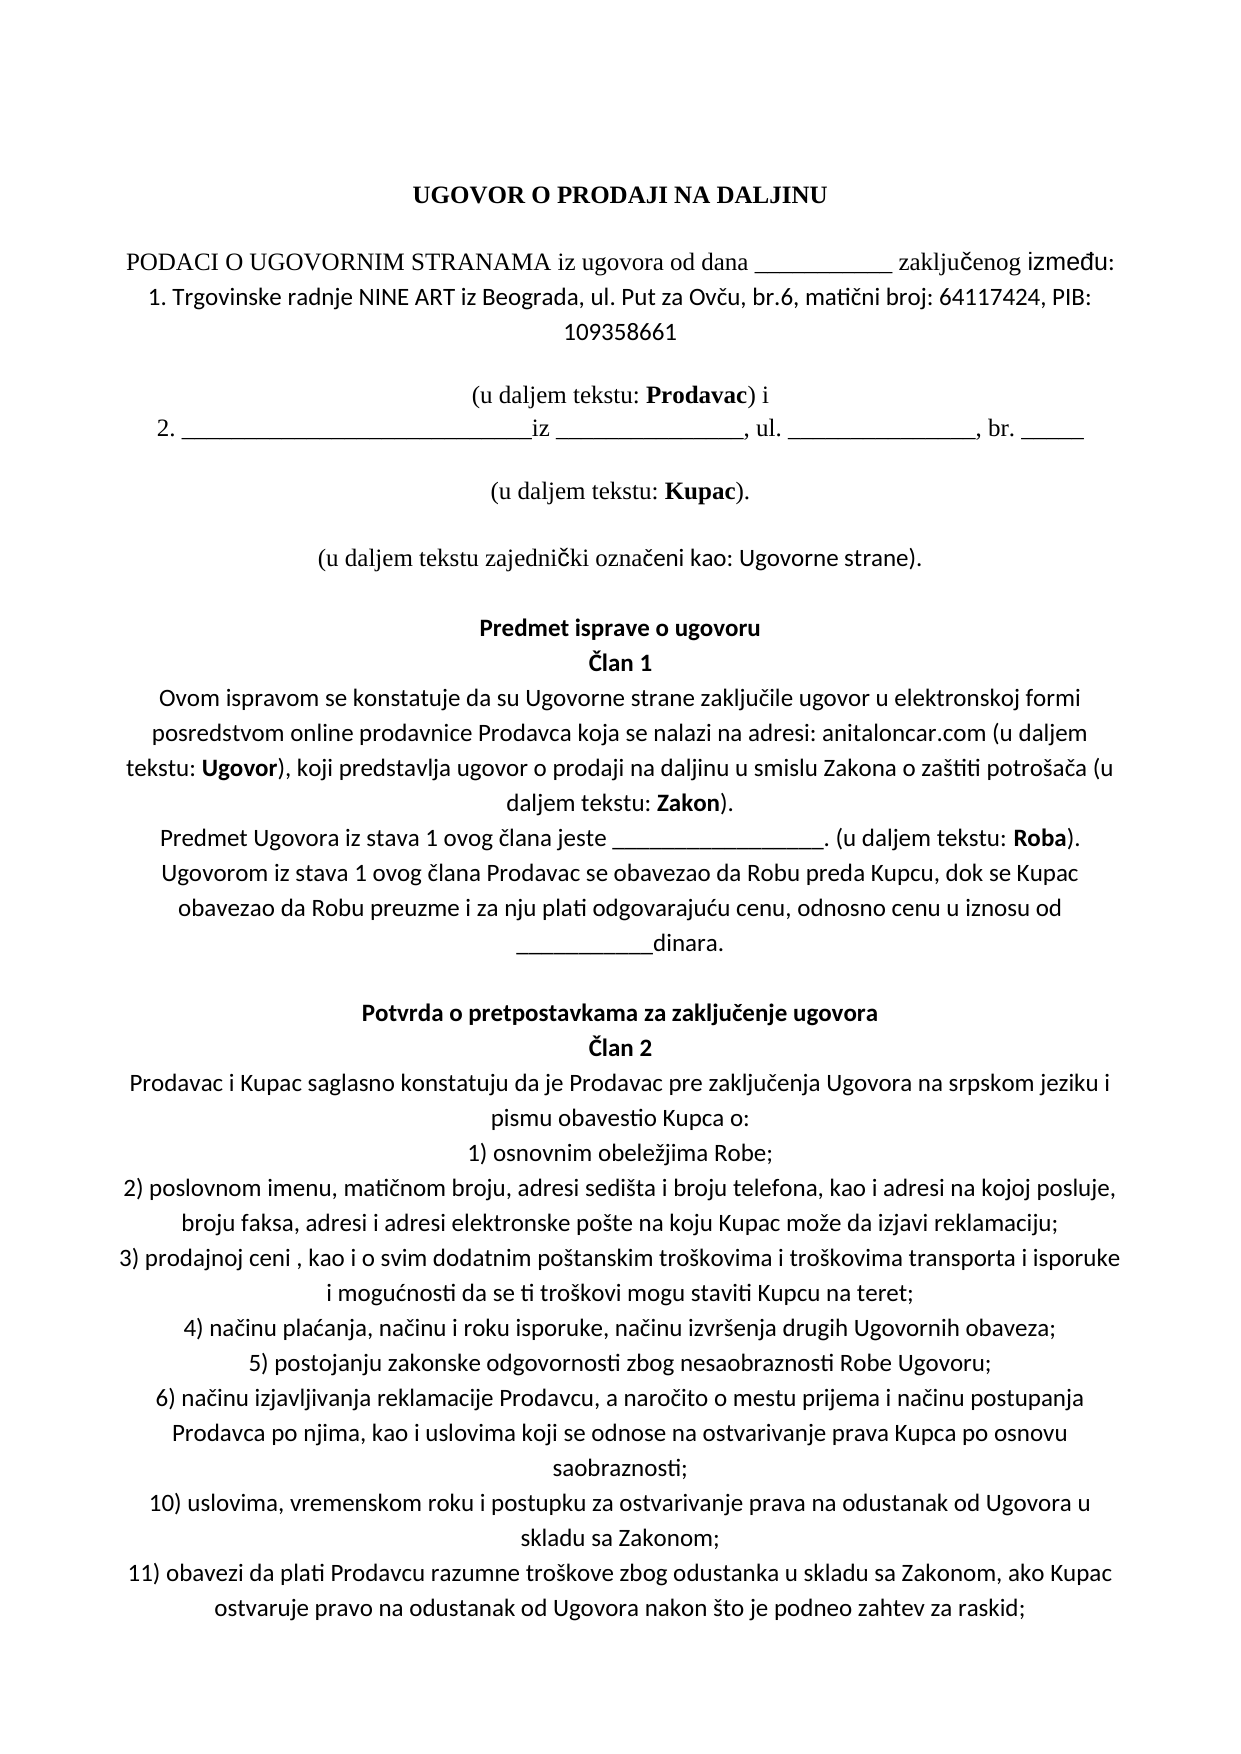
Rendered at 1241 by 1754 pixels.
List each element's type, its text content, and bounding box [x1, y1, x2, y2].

text (u daljem tekstu: Prodavac) i 2. ____________________________iz _______________, ul. _______________, br. _____ [118, 381, 1122, 442]
text (u daljem tekstu: Kupac). (u daljem tekstu zajednički označeni kao: Ugovorne strane). Predmet isprave o ugovoru Član 1 Ovom ispravom se konstatuje da su Ugovorne strane zaključile ugovor u elektronskoj formi posredstvom online prodavnice Prodavca koja se nalazi na adresi: anitaloncar.com (u daljem tekstu: Ugovor), koji predstavlja ugovor o prodaji na daljinu u smislu Zakona o zaštiti potrošača (u daljem tekstu: Zakon). Predmet Ugovora iz stava 1 ovog člana jeste _________________. (u daljem tekstu: Roba). Ugovorom iz stava 1 ovog člana Prodavac se obavezao da Robu preda Kupcu, dok se Kupac obavezao da Robu preuzme i za nju plati odgovarajuću cenu, odnosno cenu u iznosu od ___________dinara. Potvrda o pretpostavkama za zaključenje ugovora Član 2 Prodavac i Kupac saglasno konstatuju da je Prodavac pre zaključenja Ugovora na srpskom jeziku i pismu obavestio Kupca o: 1) osnovnim obeležjima Robe; 2) poslovnom imenu, matičnom broju, adresi sedišta i broju telefona, kao i adresi na kojoj posluje, broju faksa, adresi i adresi elektronske pošte na koju Kupac može da izjavi reklamaciju; 3) prodajnoj ceni , kao i o svim dodatnim poštanskim troškovima i troškovima transporta i isporuke i mogućnosti da se ti troškovi mogu staviti Kupcu na teret; 4) načinu plaćanja, načinu i roku isporuke, načinu izvršenja drugih Ugovornih obaveza; 5) postojanju zakonske odgovornosti zbog nesaobraznosti Robe Ugovoru; 6) načinu izjavljivanja reklamacije Prodavcu, a naročito o mestu prijema i načinu postupanja Prodavca po njima, kao i uslovima koji se odnose na ostvarivanje prava Kupca po osnovu saobraznosti; 10) uslovima, vremenskom roku i postupku za ostvarivanje prava na odustanak od Ugovora u skladu sa Zakonom; 11) obavezi da plati Prodavcu razumne troškove zbog odustanka u skladu sa Zakonom, ako Kupac ostvaruje pravo na odustanak od Ugovora nakon što je podneo zahtev za raskid; [118, 476, 1122, 1623]
text UGOVOR O PRODAJI NA DALJINU PODACI O UGOVORNIM STRANAMA iz ugovora od dana ___________ zaključenog između: 1. Trgovinske radnje NINE ART iz Beograda, ul. Put za Ovču, br.6, matični broj: 64117424, PIB: 109358661 [118, 180, 1122, 347]
